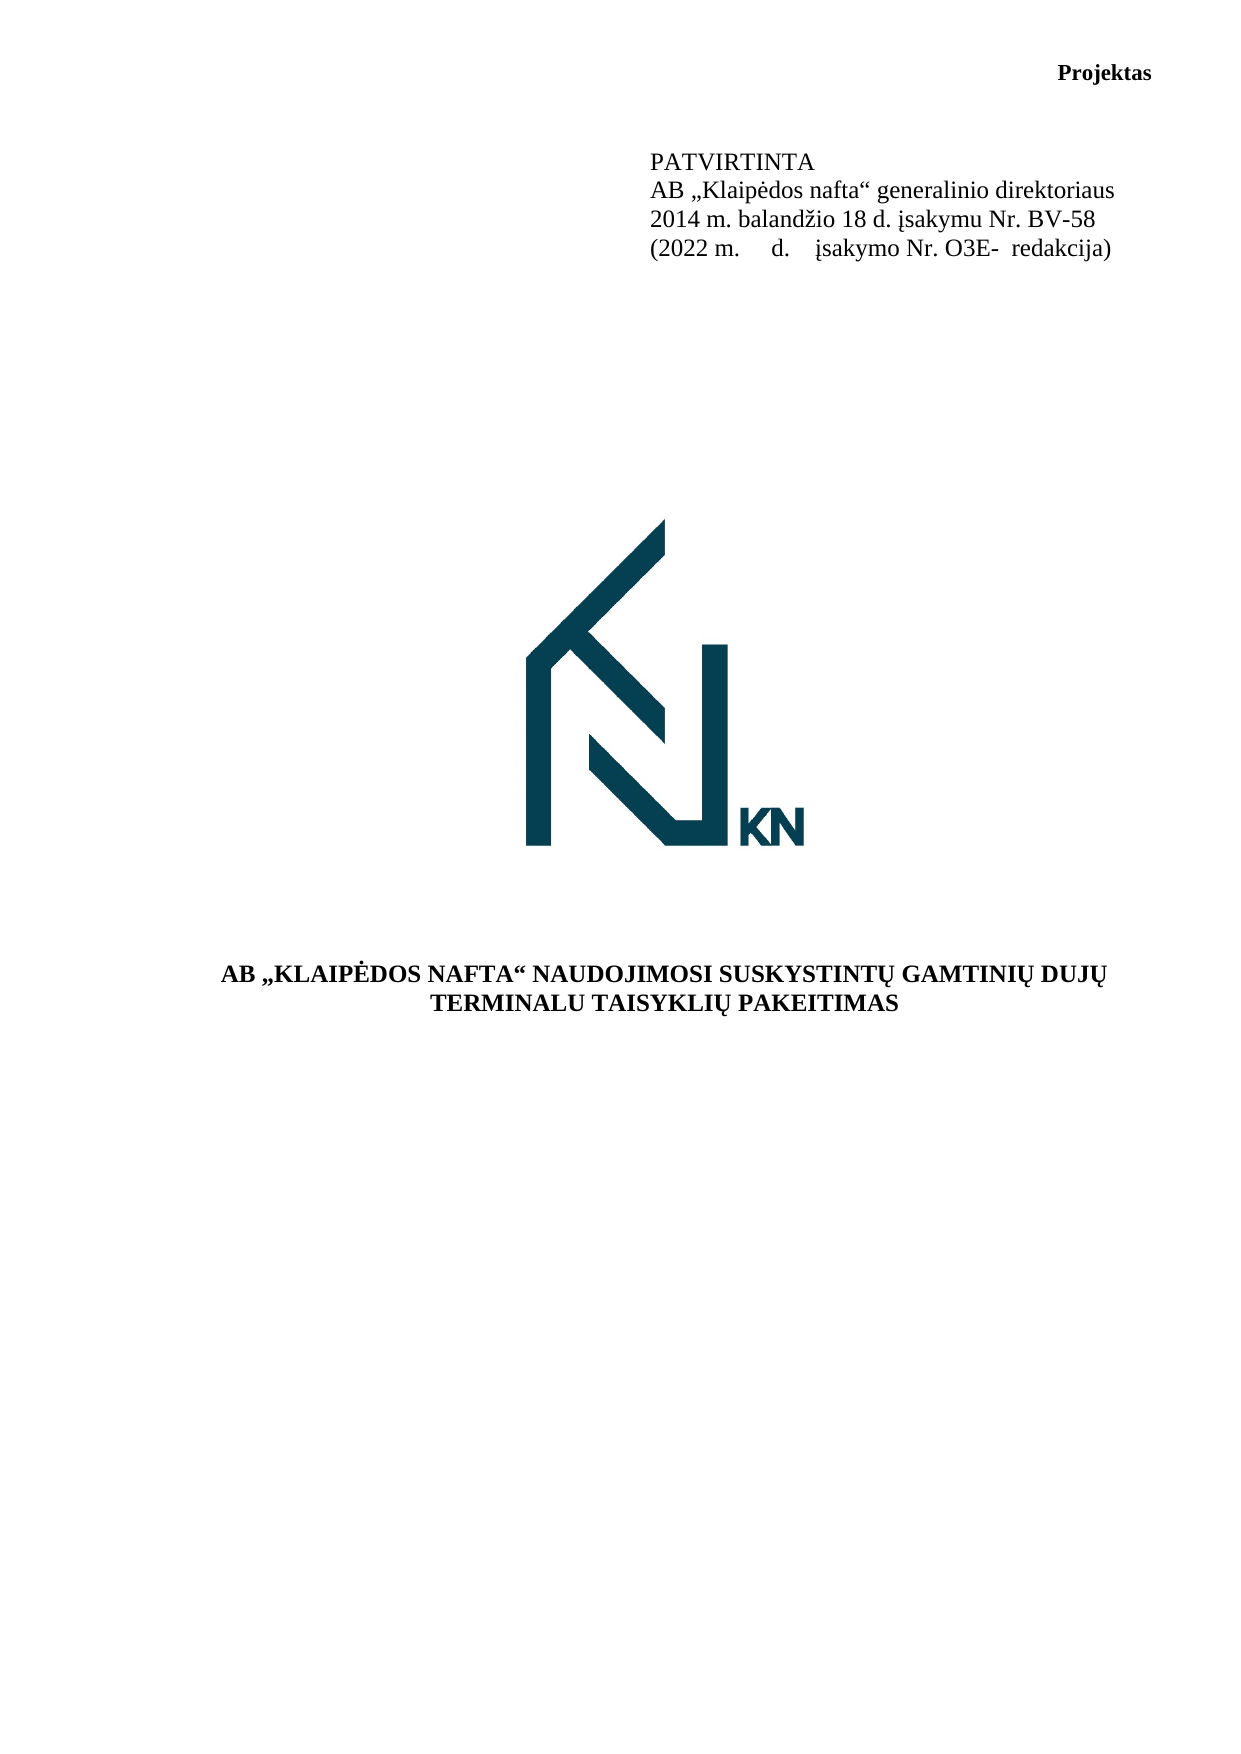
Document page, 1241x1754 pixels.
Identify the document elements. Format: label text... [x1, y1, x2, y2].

text AB „KLAIPĖDOS NAFTA“ NAUDOJIMOSI SUSKYSTINTŲ GAMTINIŲ DUJŲ TERMINALU TAISYKLIŲ PAKEITIMAS [177, 959, 1152, 1017]
text (2022 m. d. įsakymo Nr. O3E- redakcija) [177, 233, 1152, 262]
text AB „Klaipėdos nafta“ generalinio direktoriaus [177, 176, 1152, 204]
text 2014 m. balandžio 18 d. įsakymu Nr. BV-58 [177, 204, 1152, 233]
text PATVIRTINTA [177, 147, 1152, 176]
